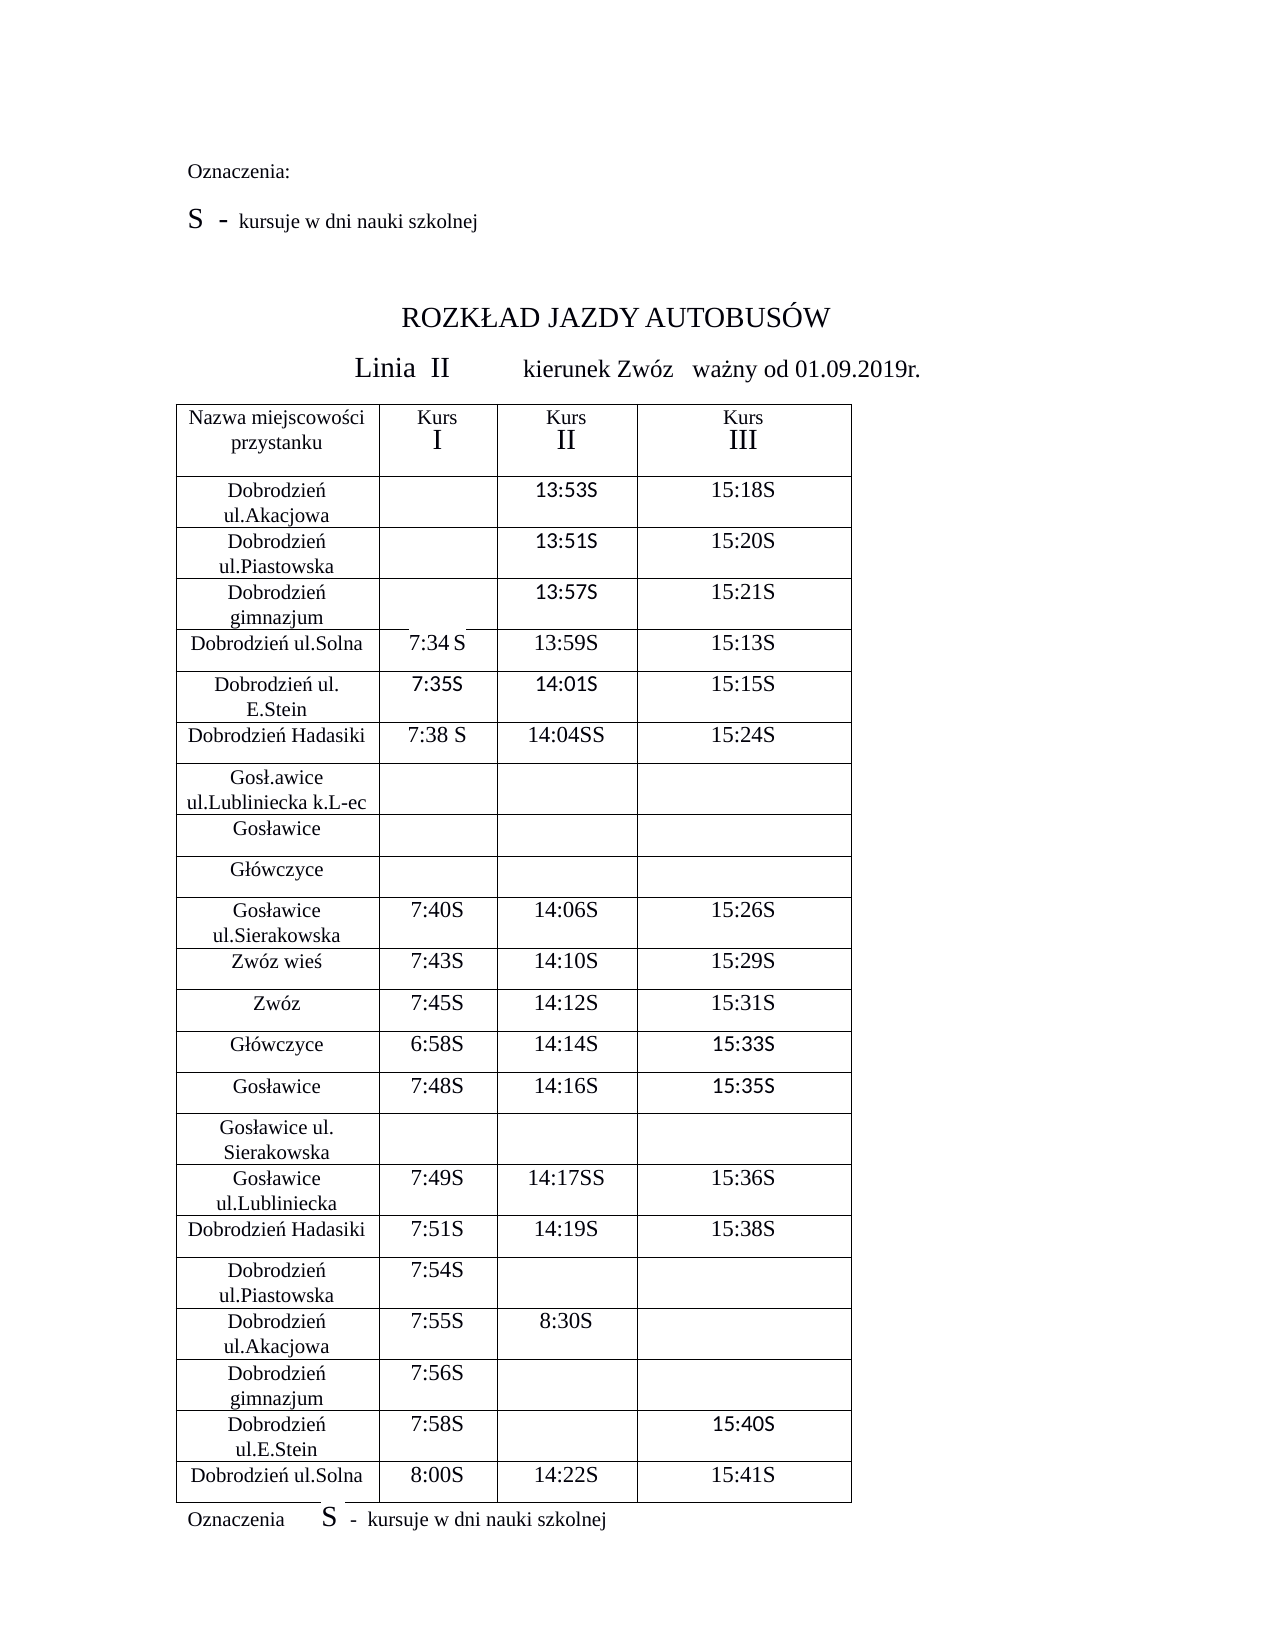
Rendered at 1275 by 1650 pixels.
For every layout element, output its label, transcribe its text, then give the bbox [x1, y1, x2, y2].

table_cell 7:55S [380, 1309, 497, 1359]
table_cell 13:51S [498, 528, 637, 578]
table_cell [638, 857, 851, 897]
table_cell [638, 1309, 851, 1359]
text Linia II kierunek Zwóz ważny od 01.09.2019r. [187, 354, 1087, 383]
table_cell 15:26S [638, 898, 851, 948]
table_cell 15:41S [638, 1462, 851, 1502]
table_cell [380, 815, 497, 856]
table_cell 15:38S [638, 1216, 851, 1257]
table_cell Główczyce [177, 857, 379, 897]
table_cell [638, 1258, 851, 1308]
table_cell 7:51S [380, 1216, 497, 1257]
table_cell Dobrodzień gimnazjum [177, 579, 379, 629]
table_cell [380, 477, 497, 527]
table_cell 14:04SS [498, 723, 637, 763]
table_cell 15:33S [638, 1032, 851, 1072]
table_cell [498, 1360, 637, 1410]
table_cell 15:24S [638, 723, 851, 763]
table_cell Gosławice [177, 815, 379, 856]
table_cell [380, 579, 497, 629]
table_cell Dobrodzień ul.Solna [177, 630, 379, 671]
table_cell 7:48S [380, 1073, 497, 1113]
table_cell 7:58S [380, 1411, 497, 1461]
table_header Kurs I [380, 405, 497, 476]
table_cell 7:34 S [380, 630, 497, 671]
table_cell Gosławice [177, 1073, 379, 1113]
table_cell 7:38 S [380, 723, 497, 763]
table_cell 7:49S [380, 1165, 497, 1215]
table_cell [380, 764, 497, 814]
table_cell Dobrodzień ul.Piastowska [177, 528, 379, 578]
table_cell [498, 1411, 637, 1461]
table_cell Gosł.awice ul.Lubliniecka k.L-ec [177, 764, 379, 814]
table_cell Dobrodzień Hadasiki [177, 1216, 379, 1257]
table_cell 14:22S [498, 1462, 637, 1502]
table_cell 14:10S [498, 949, 637, 989]
table_cell 14:17SS [498, 1165, 637, 1215]
table_cell 7:40S [380, 898, 497, 948]
table_cell 14:14S [498, 1032, 637, 1072]
table_cell 7:56S [380, 1360, 497, 1410]
table_cell [498, 857, 637, 897]
table_cell Dobrodzień ul.Akacjowa [177, 477, 379, 527]
table_cell [638, 1114, 851, 1164]
table_cell Dobrodzień ul.Solna [177, 1462, 379, 1502]
table_cell Zwóz [177, 990, 379, 1031]
table_cell Dobrodzień gimnazjum [177, 1360, 379, 1410]
table_cell Dobrodzień ul. E.Stein [177, 672, 379, 722]
table_cell 15:20S [638, 528, 851, 578]
text S - kursuje w dni nauki szkolnej [187, 205, 1087, 234]
table_cell Dobrodzień Hadasiki [177, 723, 379, 763]
table_cell 13:53S [498, 477, 637, 527]
table_cell [638, 815, 851, 856]
table_cell 14:19S [498, 1216, 637, 1257]
table_cell [638, 1360, 851, 1410]
table_cell 15:36S [638, 1165, 851, 1215]
table_cell 7:45S [380, 990, 497, 1031]
table_cell Gosławice ul.Lubliniecka [177, 1165, 379, 1215]
table_header Nazwa miejscowości przystanku [177, 405, 379, 476]
table_cell 15:21S [638, 579, 851, 629]
table_cell Dobrodzień ul.Piastowska [177, 1258, 379, 1308]
text Oznaczenia S - kursuje w dni nauki szkolnej [187, 1503, 1087, 1532]
table_cell [380, 857, 497, 897]
table_cell 15:29S [638, 949, 851, 989]
table_cell 15:15S [638, 672, 851, 722]
table_cell [498, 764, 637, 814]
table_cell Dobrodzień ul.Akacjowa [177, 1309, 379, 1359]
table_cell [638, 764, 851, 814]
table_cell Główczyce [177, 1032, 379, 1072]
text Oznaczenia: [187, 156, 1087, 184]
text ROZKŁAD JAZDY AUTOBUSÓW [187, 304, 1087, 333]
table_header Kurs II [498, 405, 637, 476]
table_header Kurs III [638, 405, 851, 476]
table_cell [498, 815, 637, 856]
table_cell 14:01S [498, 672, 637, 722]
table_cell 14:16S [498, 1073, 637, 1113]
table_cell 14:12S [498, 990, 637, 1031]
table_cell 6:58S [380, 1032, 497, 1072]
table_cell 7:54S [380, 1258, 497, 1308]
table_cell [498, 1258, 637, 1308]
table_cell 8:00S [380, 1462, 497, 1502]
table_cell Gosławice ul. Sierakowska [177, 1114, 379, 1164]
table_cell 15:40S [638, 1411, 851, 1461]
table_cell Dobrodzień ul.E.Stein [177, 1411, 379, 1461]
table_cell 15:13S [638, 630, 851, 671]
table_cell Zwóz wieś [177, 949, 379, 989]
table_cell [380, 528, 497, 578]
table_cell 15:18S [638, 477, 851, 527]
table_cell 8:30S [498, 1309, 637, 1359]
table_cell [498, 1114, 637, 1164]
table_cell 13:59S [498, 630, 637, 671]
table_cell Gosławice ul.Sierakowska [177, 898, 379, 948]
table_cell 13:57S [498, 579, 637, 629]
table_cell 14:06S [498, 898, 637, 948]
table_cell 15:35S [638, 1073, 851, 1113]
table_cell 15:31S [638, 990, 851, 1031]
table_cell [380, 1114, 497, 1164]
table_cell 7:35S [380, 672, 497, 722]
table_cell 7:43S [380, 949, 497, 989]
